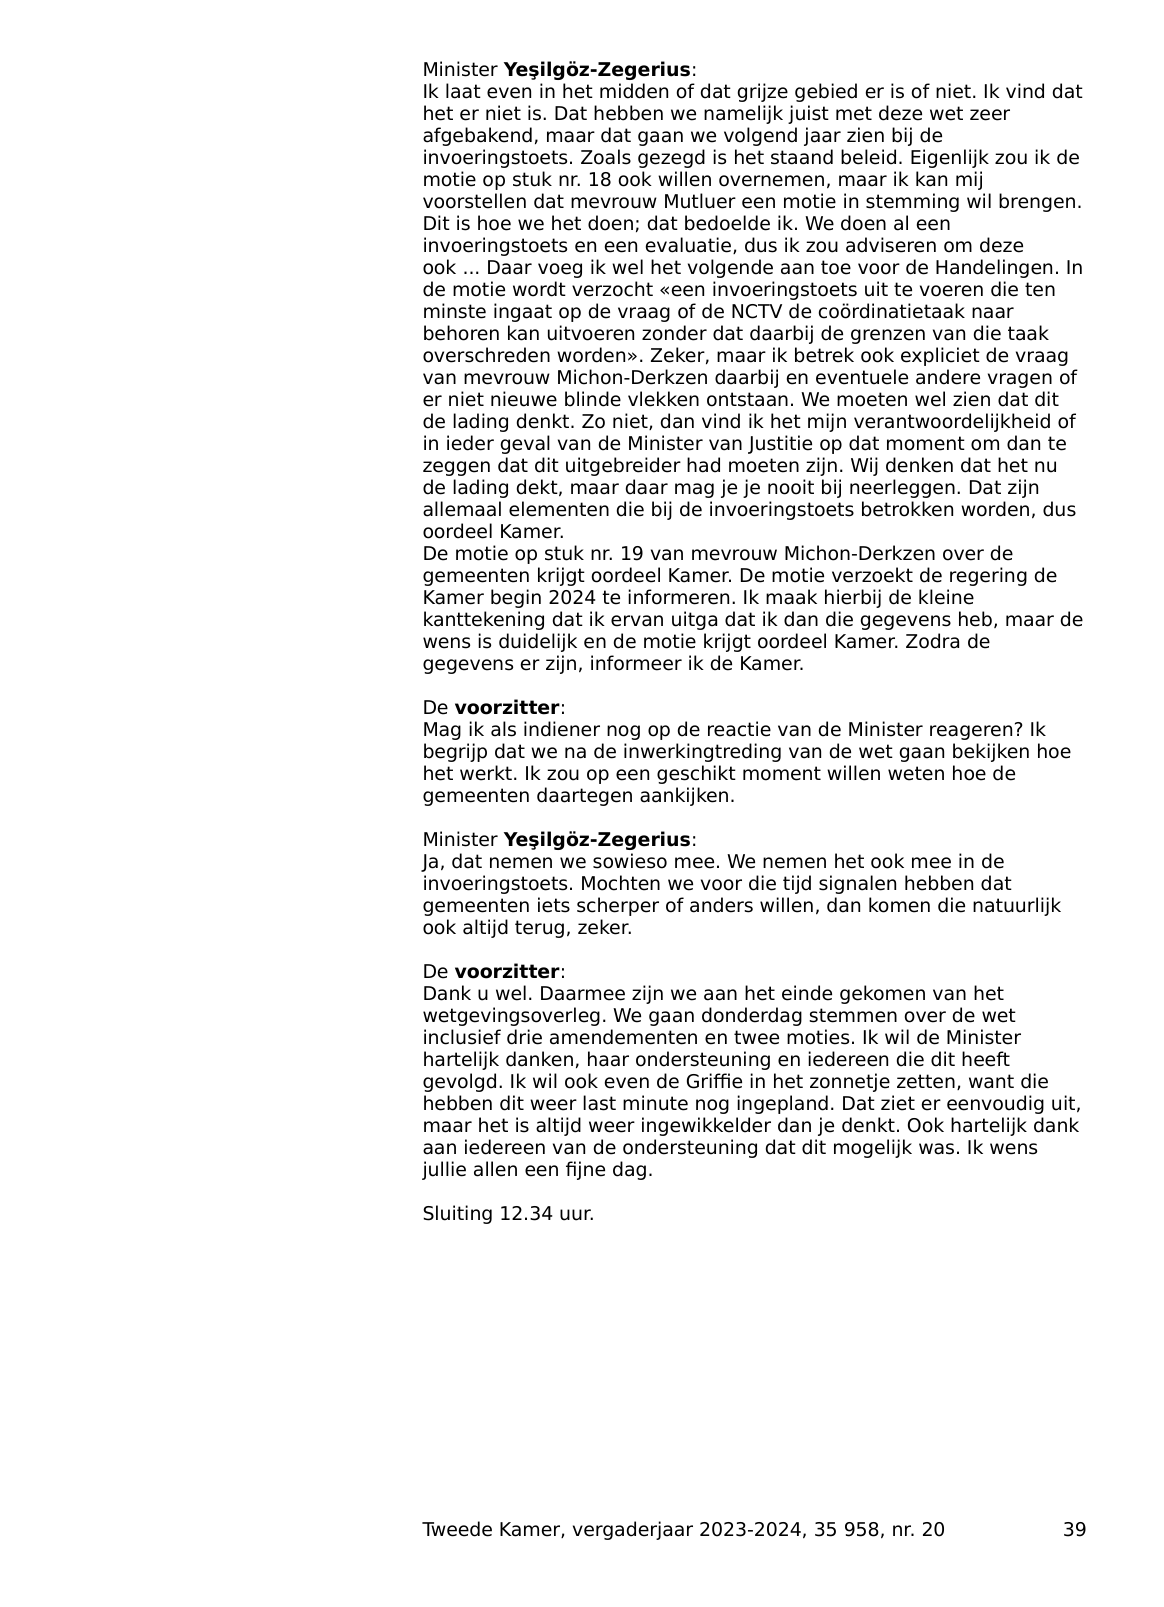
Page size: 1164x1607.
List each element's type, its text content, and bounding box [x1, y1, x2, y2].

text Mag ik als indiener nog op de reactie van de Minister reageren? Ik begrijp dat we na de inwerkingtreding van de wet gaan bekijken hoe het werkt. Ik zou op een geschikt moment willen weten hoe de gemeenten daartegen aankijken. [422, 719, 1087, 807]
text Ja, dat nemen we sowieso mee. We nemen het ook mee in de invoeringstoets. Mochten we voor die tijd signalen hebben dat gemeenten iets scherper of anders willen, dan komen die natuurlijk ook altijd terug, zeker. [422, 851, 1087, 939]
text De motie op stuk nr. 19 van mevrouw Michon-Derkzen over de gemeenten krijgt oordeel Kamer. De motie verzoekt de regering de Kamer begin 2024 te informeren. Ik maak hierbij de kleine kanttekening dat ik ervan uitga dat ik dan die gegevens heb, maar de wens is duidelijk en de motie krijgt oordeel Kamer. Zodra de gegevens er zijn, informeer ik de Kamer. [422, 543, 1087, 674]
text De voorzitter: [422, 697, 1087, 719]
text Minister Yeşilgöz-Zegerius: [422, 829, 1087, 851]
text Ik laat even in het midden of dat grijze gebied er is of niet. Ik vind dat het er niet is. Dat hebben we namelijk juist met deze wet zeer afgebakend, maar dat gaan we volgend jaar zien bij de invoeringstoets. Zoals gezegd is het staand beleid. Eigenlijk zou ik de motie op stuk nr. 18 ook willen overnemen, maar ik kan mij voorstellen dat mevrouw Mutluer een motie in stemming wil brengen. Dit is hoe we het doen; dat bedoelde ik. We doen al een invoeringstoets en een evaluatie, dus ik zou adviseren om deze ook ... Daar voeg ik wel het volgende aan toe voor de Handelingen. In de motie wordt verzocht «een invoeringstoets uit te voeren die ten minste ingaat op de vraag of de NCTV de coördinatietaak naar behoren kan uitvoeren zonder dat daarbij de grenzen van die taak overschreden worden». Zeker, maar ik betrek ook expliciet de vraag van mevrouw Michon-Derkzen daarbij en eventuele andere vragen of er niet nieuwe blinde vlekken ontstaan. We moeten wel zien dat dit de lading denkt. Zo niet, dan vind ik het mijn verantwoordelijkheid of in ieder geval van de Minister van Justitie op dat moment om dan te zeggen dat dit uitgebreider had moeten zijn. Wij denken dat het nu de lading dekt, maar daar mag je je nooit bij neerleggen. Dat zijn allemaal elementen die bij de invoeringstoets betrokken worden, dus oordeel Kamer. [422, 81, 1087, 543]
text Dank u wel. Daarmee zijn we aan het einde gekomen van het wetgevingsoverleg. We gaan donderdag stemmen over de wet inclusief drie amendementen en twee moties. Ik wil de Minister hartelijk danken, haar ondersteuning en iedereen die dit heeft gevolgd. Ik wil ook even de Griffie in het zonnetje zetten, want die hebben dit weer last minute nog ingepland. Dat ziet er eenvoudig uit, maar het is altijd weer ingewikkelder dan je denkt. Ook hartelijk dank aan iedereen van de ondersteuning dat dit mogelijk was. Ik wens jullie allen een fijne dag. [422, 983, 1087, 1181]
text Sluiting 12.34 uur. [422, 1203, 1087, 1225]
text De voorzitter: [422, 961, 1087, 983]
text Minister Yeşilgöz-Zegerius: [422, 59, 1087, 81]
